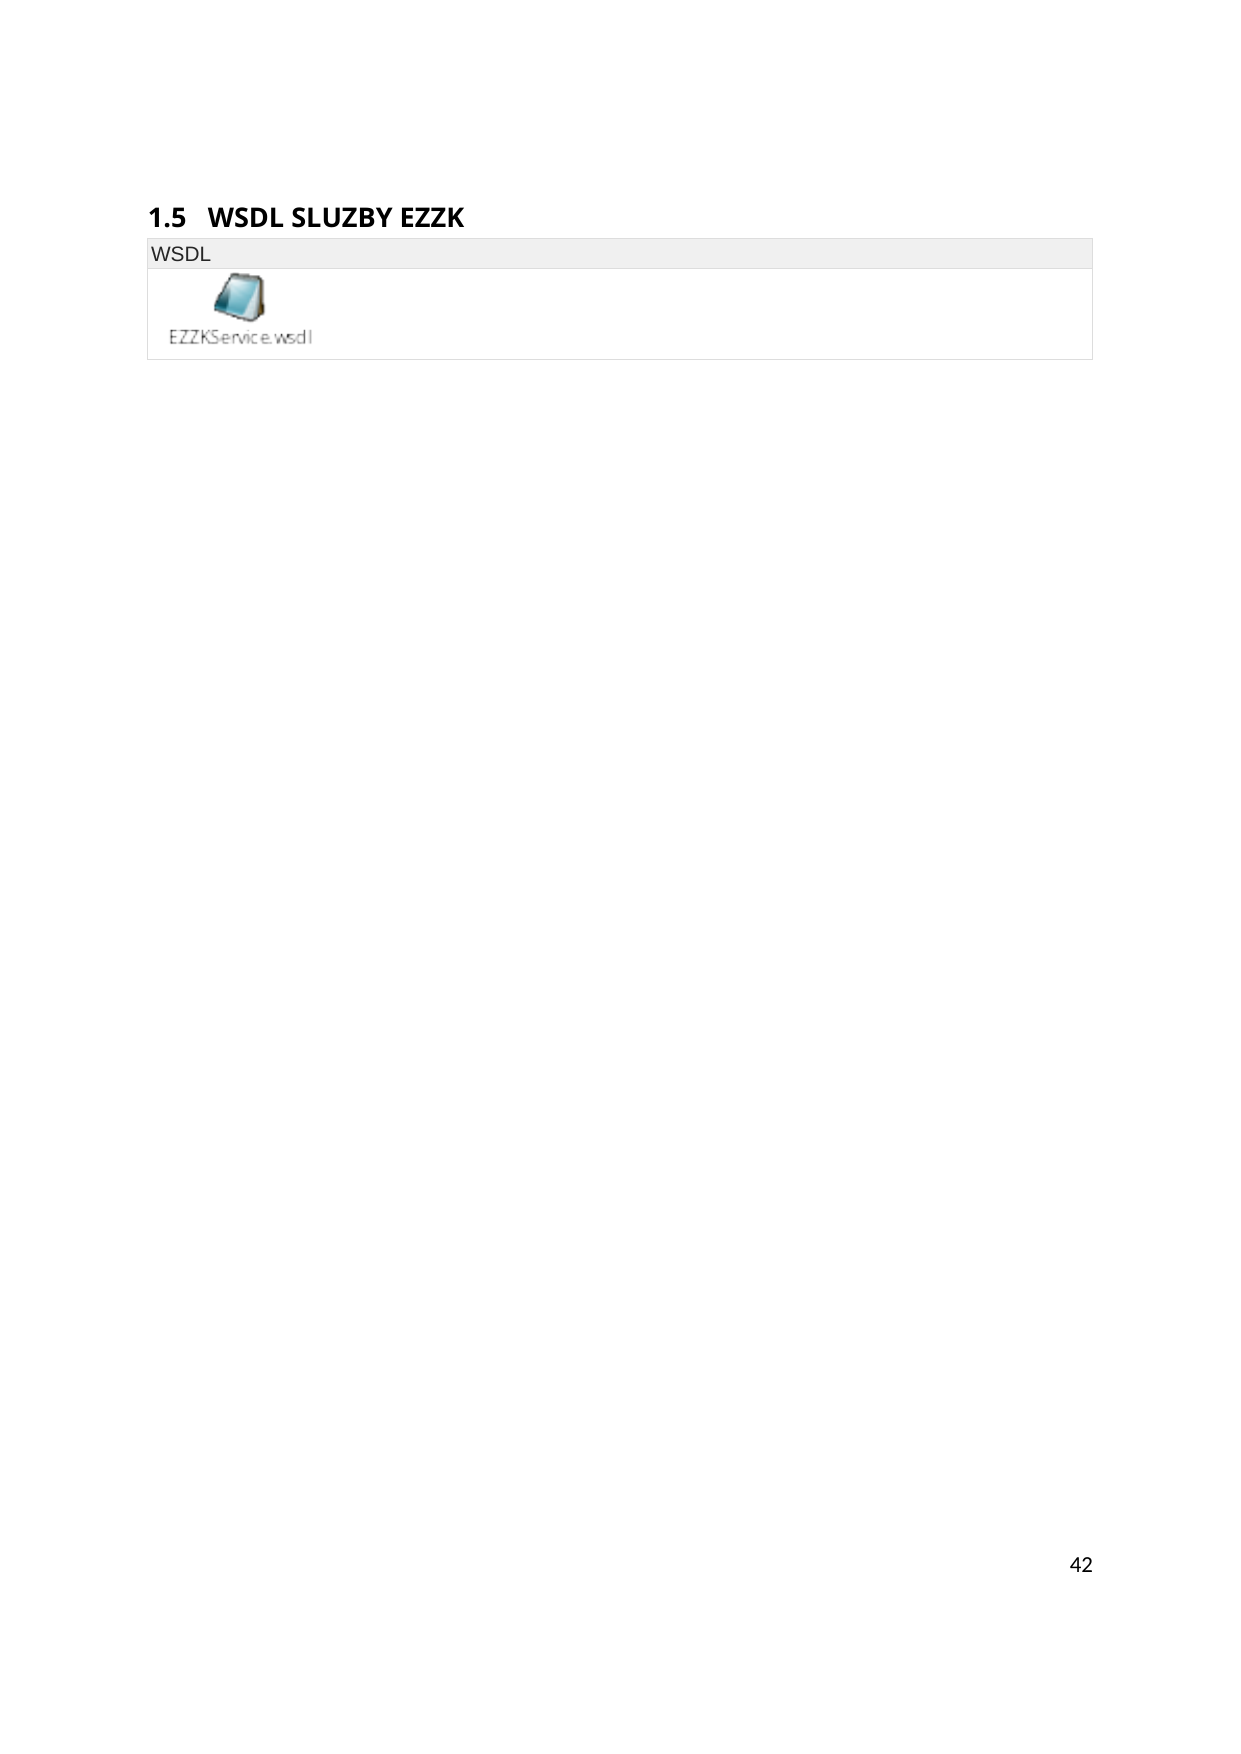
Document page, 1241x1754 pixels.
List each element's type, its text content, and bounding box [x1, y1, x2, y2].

table_header WSDL [148, 239, 1092, 268]
table_cell [148, 269, 1092, 359]
subtitle WSDL SLUZBY EZZK [148, 198, 1093, 235]
